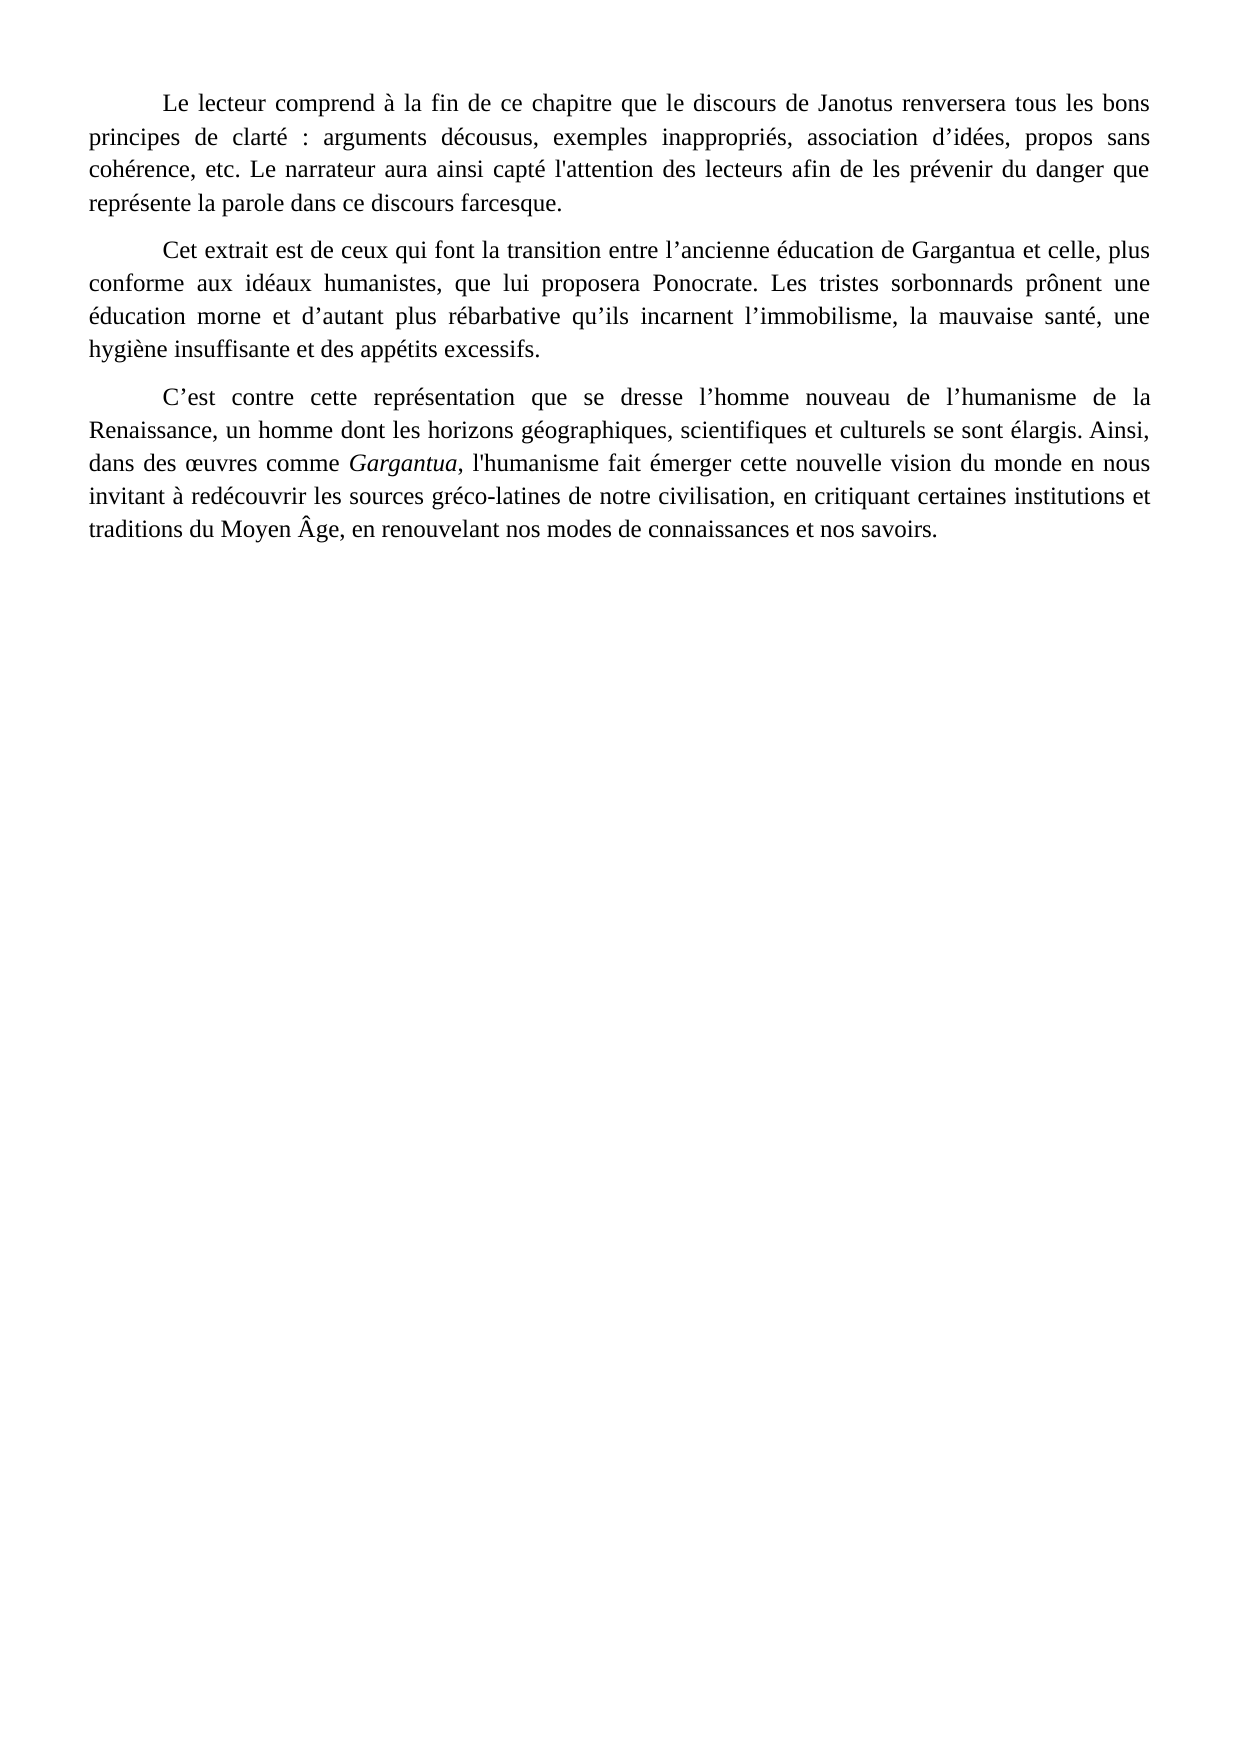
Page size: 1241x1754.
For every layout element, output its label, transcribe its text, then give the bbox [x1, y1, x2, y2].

text Cet extrait est de ceux qui font la transition entre l’ancienne éducation de Gargantua et celle, plus conforme aux idéaux humanistes, que lui proposera Ponocrate. Les tristes sorbonnards prônent une éducation morne et d’autant plus rébarbative qu’ils incarnent l’immobilisme, la mauvaise santé, une hygiène insuffisante et des appétits excessifs. [88, 235, 1152, 363]
text C’est contre cette représentation que se dresse l’homme nouveau de l’humanisme de la Renaissance, un homme dont les horizons géographiques, scientifiques et culturels se sont élargis. Ainsi, dans des œuvres comme Gargantua, l'humanisme fait émerger cette nouvelle vision du monde en nous invitant à redécouvrir les sources gréco-latines de notre civilisation, en critiquant certaines institutions et traditions du Moyen Âge, en renouvelant nos modes de connaissances et nos savoirs. [88, 382, 1152, 543]
text Le lecteur comprend à la fin de ce chapitre que le discours de Janotus renversera tous les bons principes de clarté : arguments décousus, exemples inappropriés, association d’idées, propos sans cohérence, etc. Le narrateur aura ainsi capté l'attention des lecteurs afin de les prévenir du danger que représente la parole dans ce discours farcesque. [88, 88, 1152, 216]
